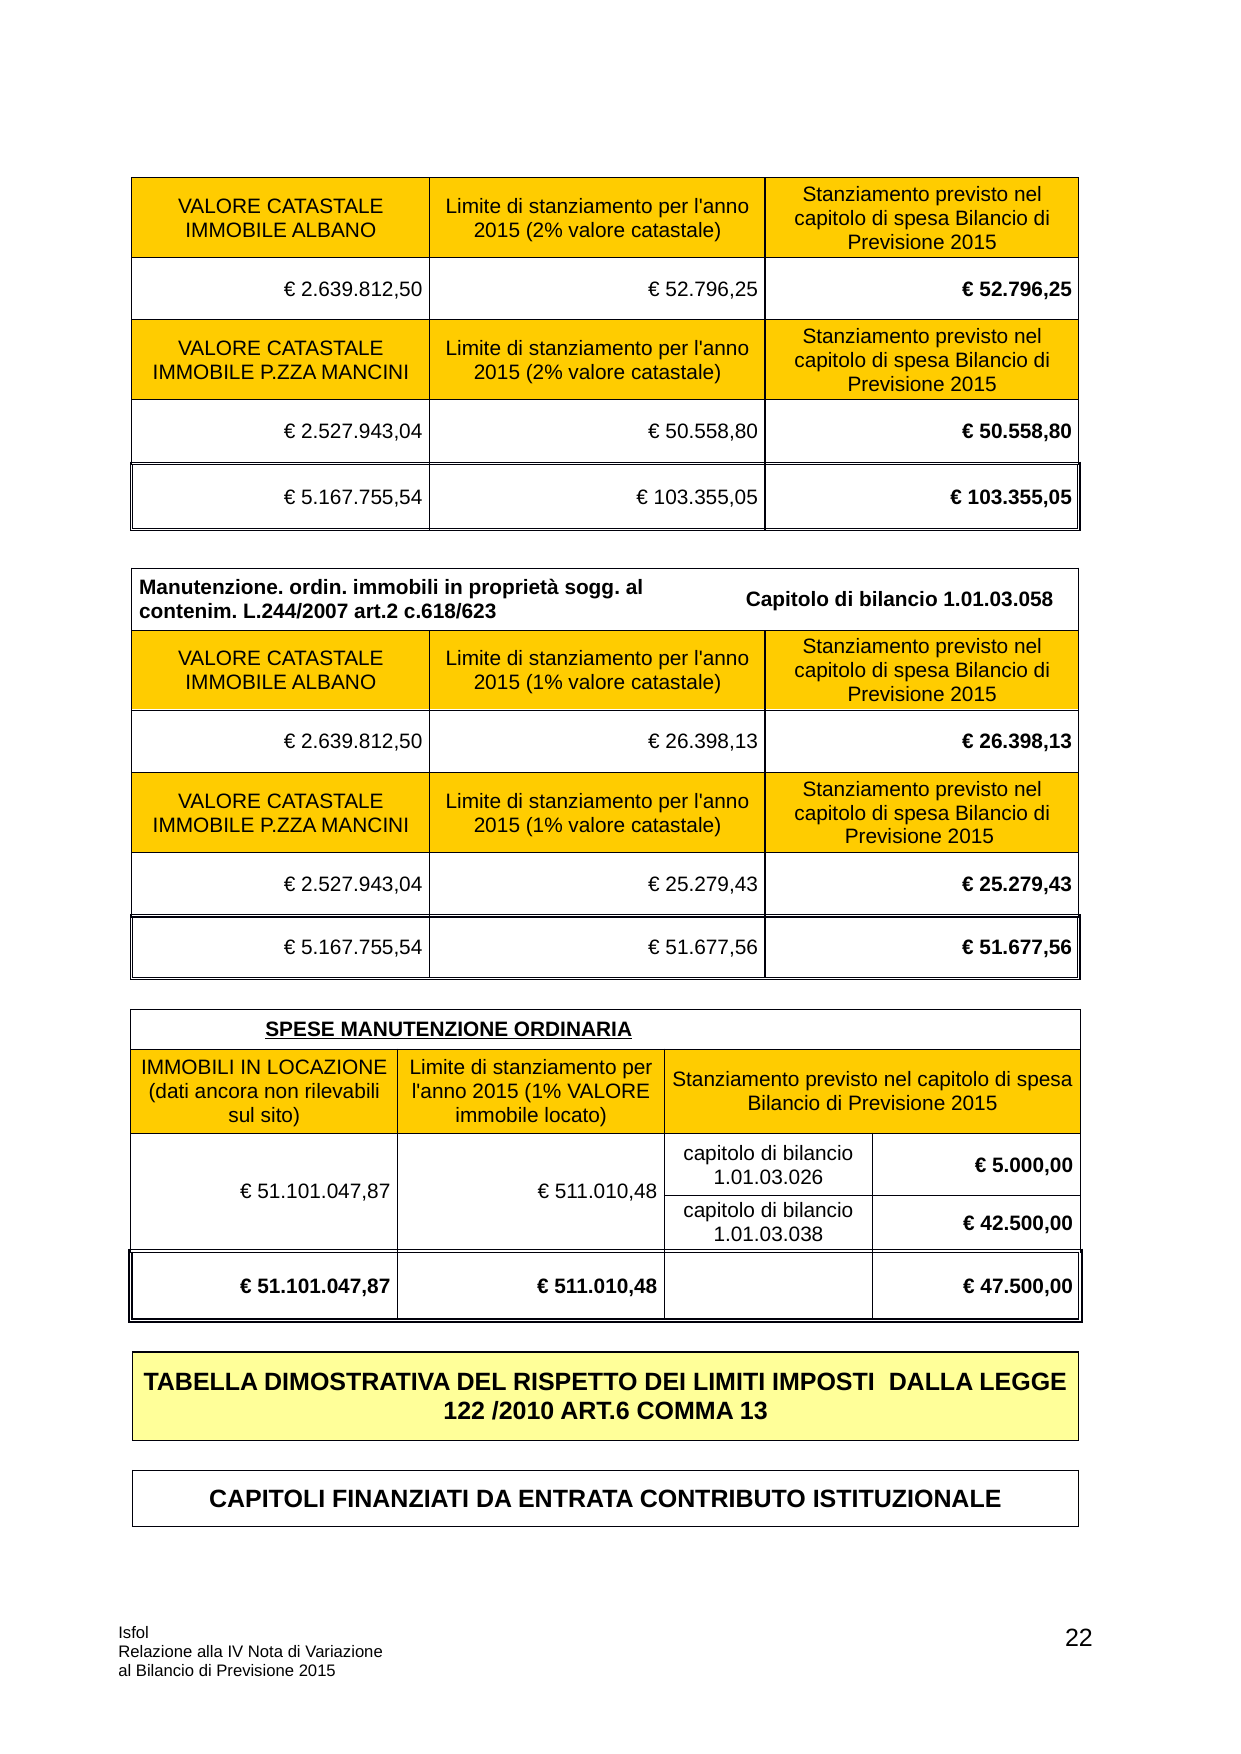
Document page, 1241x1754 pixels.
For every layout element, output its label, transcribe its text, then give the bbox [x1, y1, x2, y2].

table_cell € 50.558,80 [766, 400, 1078, 462]
table_cell € 51.101.047,87 [131, 1134, 397, 1248]
table_cell € 511.010,48 [398, 1253, 664, 1318]
table_cell [665, 1253, 872, 1318]
table_cell Limite di stanziamento per l'anno 2015 (1% VALORE immobile locato) [398, 1050, 664, 1133]
table_cell Capitolo di bilancio 1.01.03.058 [738, 569, 1078, 630]
table_cell IMMOBILI IN LOCAZIONE (dati ancora non rilevabili sul sito) [131, 1050, 397, 1133]
table_cell Stanziamento previsto nel capitolo di spesa Bilancio di Previsione 2015 [766, 320, 1078, 399]
table_cell € 2.527.943,04 [132, 400, 429, 462]
table_cell € 511.010,48 [398, 1134, 664, 1248]
table_cell € 103.355,05 [430, 465, 764, 528]
table_cell € 5.167.755,54 [133, 465, 429, 528]
table_cell € 51.677,56 [766, 918, 1077, 977]
table_cell Stanziamento previsto nel capitolo di spesa Bilancio di Previsione 2015 [665, 1050, 1080, 1133]
table_cell VALORE CATASTALE IMMOBILE P.ZZA MANCINI [132, 773, 429, 852]
table_cell € 25.279,43 [766, 853, 1078, 914]
table_cell [430, 531, 765, 567]
table_cell € 25.279,43 [430, 853, 764, 914]
table_cell € 103.355,05 [766, 465, 1077, 528]
table_cell CAPITOLI FINANZIATI DA ENTRATA CONTRIBUTO ISTITUZIONALE [133, 1471, 1078, 1526]
table_header [766, 1010, 1080, 1048]
table_cell € 5.167.755,54 [133, 918, 429, 977]
table_cell Limite di stanziamento per l'anno 2015 (2% valore catastale) [430, 178, 764, 257]
table_cell Stanziamento previsto nel capitolo di spesa Bilancio di Previsione 2015 [766, 631, 1078, 709]
table_cell € 2.639.812,50 [132, 711, 429, 772]
table_cell [326, 1441, 620, 1470]
table_cell € 51.101.047,87 [133, 1253, 397, 1318]
table_cell capitolo di bilancio 1.01.03.038 [665, 1196, 872, 1248]
table_cell € 2.639.812,50 [132, 258, 429, 319]
table_cell [132, 531, 429, 567]
table_cell € 52.796,25 [430, 258, 764, 319]
table_cell € 2.527.943,04 [132, 853, 429, 914]
table_cell Stanziamento previsto nel capitolo di spesa Bilancio di Previsione 2015 [766, 773, 1078, 852]
table_cell [620, 1441, 1078, 1470]
table_cell [765, 531, 1079, 567]
table_cell Stanziamento previsto nel capitolo di spesa Bilancio di Previsione 2015 [766, 178, 1078, 257]
table_cell capitolo di bilancio 1.01.03.026 [665, 1134, 872, 1195]
table_cell Manutenzione. ordin. immobili in proprietà sogg. al contenim. L.244/2007 art.2 c.618/623 [132, 569, 738, 630]
table_cell [133, 1441, 326, 1470]
table_cell € 26.398,13 [766, 711, 1078, 772]
table_cell € 47.500,00 [873, 1253, 1078, 1318]
table_cell € 52.796,25 [766, 258, 1078, 319]
table_cell VALORE CATASTALE IMMOBILE P.ZZA MANCINI [132, 320, 429, 399]
table_cell Limite di stanziamento per l'anno 2015 (1% valore catastale) [430, 773, 764, 852]
table_header SPESE MANUTENZIONE ORDINARIA [131, 1010, 766, 1048]
table_cell € 50.558,80 [430, 400, 764, 462]
table_cell Limite di stanziamento per l'anno 2015 (1% valore catastale) [430, 631, 764, 709]
table_cell VALORE CATASTALE IMMOBILE ALBANO [132, 631, 429, 709]
table_cell € 42.500,00 [873, 1196, 1080, 1248]
table_cell € 26.398,13 [430, 711, 764, 772]
table_cell € 51.677,56 [430, 918, 764, 977]
table_header TABELLA DIMOSTRATIVA DEL RISPETTO DEI LIMITI IMPOSTI DALLA LEGGE 122 /2010 ART.6 COMMA 13 [133, 1353, 1078, 1440]
table_cell Limite di stanziamento per l'anno 2015 (2% valore catastale) [430, 320, 764, 399]
table_cell VALORE CATASTALE IMMOBILE ALBANO [132, 178, 429, 257]
table_cell € 5.000,00 [873, 1134, 1080, 1195]
